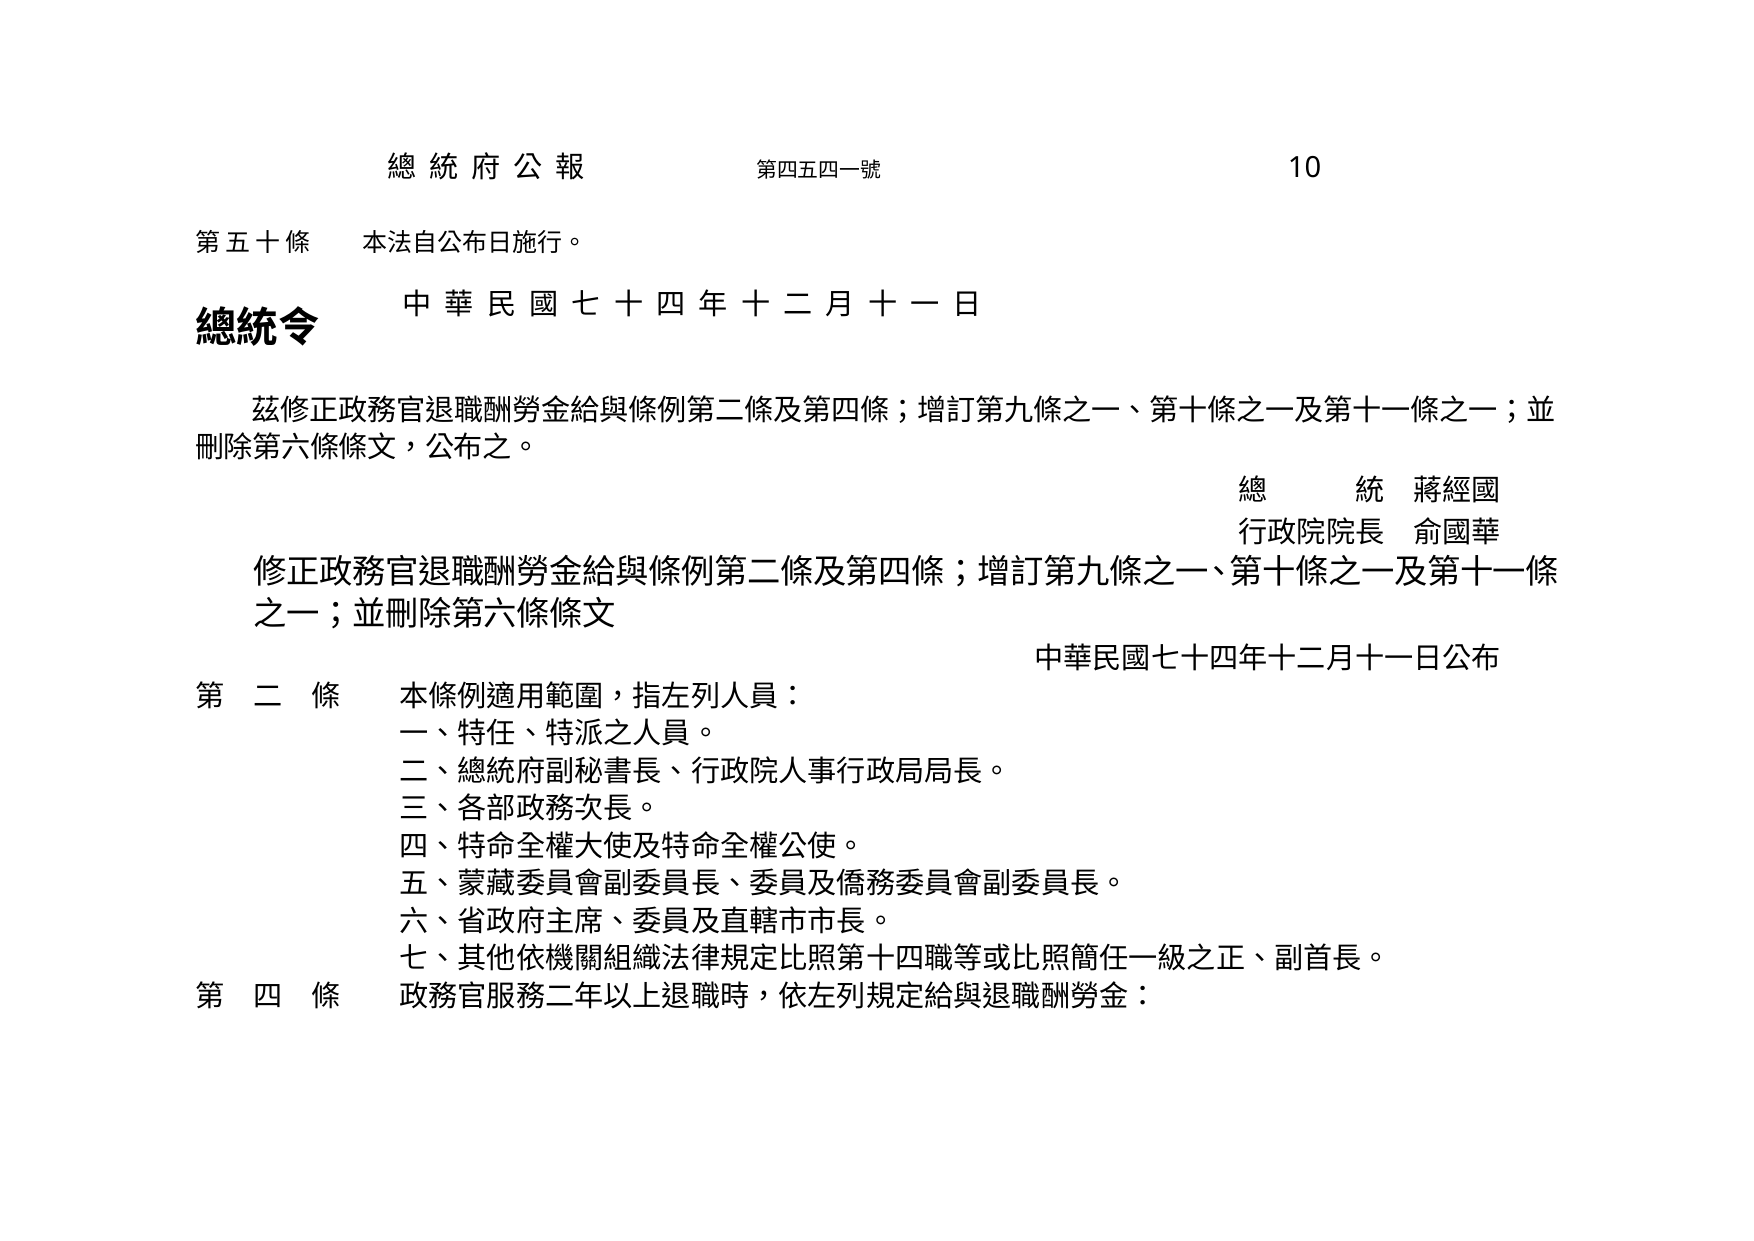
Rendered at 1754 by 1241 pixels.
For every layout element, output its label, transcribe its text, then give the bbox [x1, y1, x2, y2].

text 總 統 蔣經國 [195, 470, 1501, 508]
text 行政院院長 俞國華 [195, 513, 1501, 550]
text 中華民國七十四年十二月十一日公布 [195, 639, 1501, 676]
table_header 總統令 [192, 284, 399, 390]
text 二、總統府副秘書長、行政院人事行政局局長。 [399, 751, 1559, 789]
text 第五十條 本法自公布日施行。 [195, 222, 1559, 259]
text 第 四 條 政務官服務二年以上退職時，依左列規定給與退職酬勞金： [195, 976, 1559, 1014]
text 六、省政府主席、委員及直轄市市長。 [399, 901, 1559, 939]
text 七、其他依機關組織法律規定比照第十四職等或比照簡任一級之正、副首長。 [399, 939, 1559, 976]
text 第 二 條 本條例適用範圍，指左列人員： [195, 676, 1559, 714]
text 一、特任、特派之人員。 [399, 714, 1559, 751]
text 茲修正政務官退職酬勞金給與條例第二條及第四條；增訂第九條之一、第十條之一及第十一條之一；並刪除第六條條文，公布之。 [195, 390, 1559, 465]
text 四、特命全權大使及特命全權公使。 [399, 826, 1559, 864]
text 三、各部政務次長。 [399, 789, 1559, 826]
table_header 中華民國七十四年十二月十一日 [399, 284, 986, 390]
text 五、蒙藏委員會副委員長、委員及僑務委員會副委員長。 [399, 864, 1559, 901]
text 修正政務官退職酬勞金給與條例第二條及第四條；增訂第九條之一、第十條之一及第十一條之一；並刪除第六條條文 [253, 550, 1559, 634]
